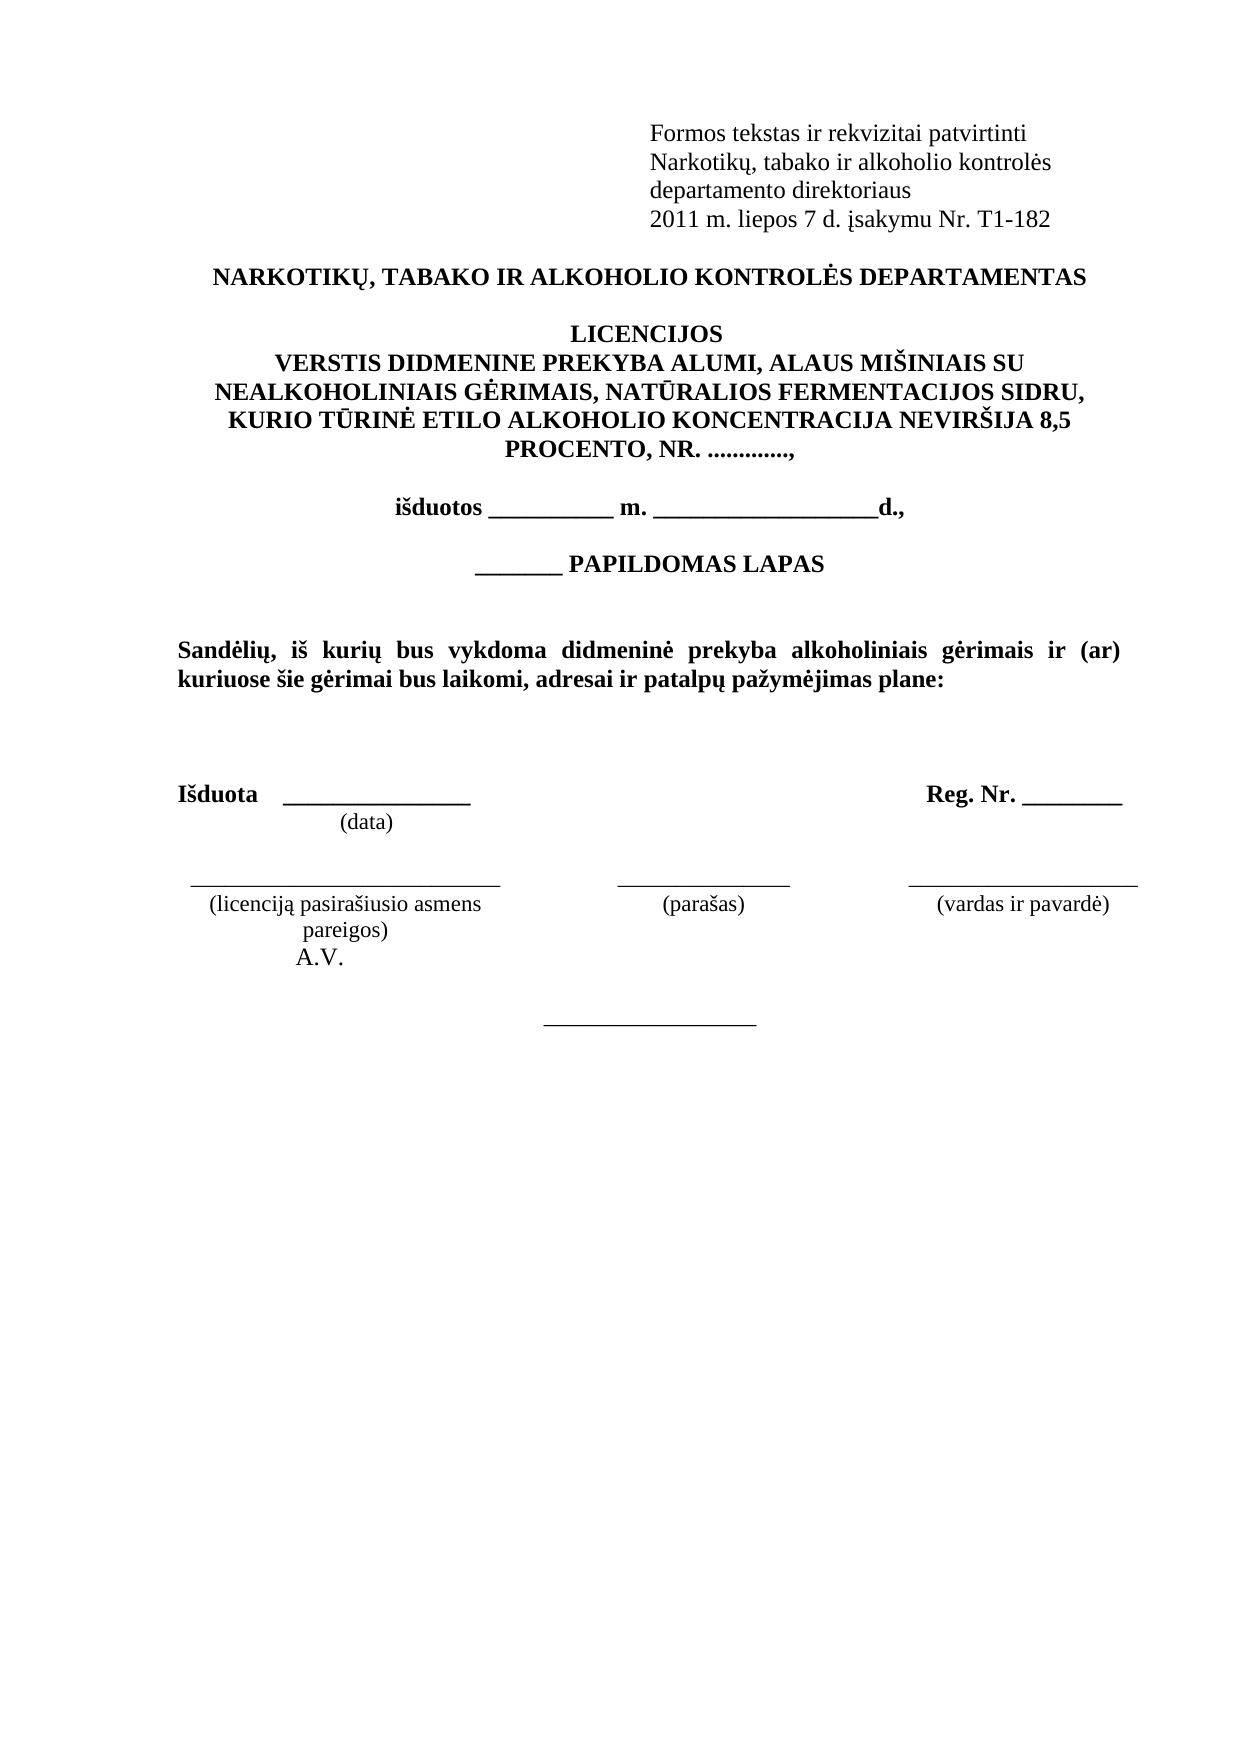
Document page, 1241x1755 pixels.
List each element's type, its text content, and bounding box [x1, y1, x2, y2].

text _______ PAPILDOMAS LAPAS [177, 549, 1122, 578]
text (data) [340, 808, 1122, 834]
text Išduota _______________ Reg. Nr. ________ [177, 779, 1122, 808]
text 2011 m. liepos 7 d. įsakymu Nr. T1-182 [649, 204, 1122, 233]
text A.V. [295, 942, 1122, 971]
table_header [853, 863, 893, 942]
table_header ___________________________ (licenciją pasirašiusio asmens pareigos) [177, 863, 513, 942]
text LICENCIJOS VERSTIS DIDMENINE PREKYBA ALUMI, ALAUS MIŠINIAIS SU NEALKOHOLINIAIS GĖRIMAIS, NATŪRALIOS FERMENTACIJOS SIDRU, KURIO TŪRINĖ ETILO ALKOHOLIO KONCENTRACIJA NEVIRŠIJA 8,5 PROCENTO, NR. ............., [177, 319, 1122, 463]
text išduotos __________ m. __________________d., [177, 492, 1122, 521]
text departamento direktoriaus [649, 176, 1122, 204]
table_header [513, 863, 554, 942]
text Formos tekstas ir rekvizitai patvirtinti [649, 118, 1122, 147]
text _________________ [177, 1000, 1122, 1028]
table_header ____________________ (vardas ir pavardė) [894, 863, 1153, 942]
text Narkotikų, tabako ir alkoholio kontrolės [649, 147, 1122, 176]
table_header _______________ (parašas) [554, 863, 853, 942]
text NARKOTIKŲ, TABAKO IR ALKOHOLIO KONTROLĖS DEPARTAMENTAS [177, 262, 1122, 291]
text Sandėlių, iš kurių bus vykdoma didmeninė prekyba alkoholiniais gėrimais ir (ar) kuriuose šie gėrimai bus laikomi, adresai ir patalpų pažymėjimas plane: [177, 636, 1122, 693]
